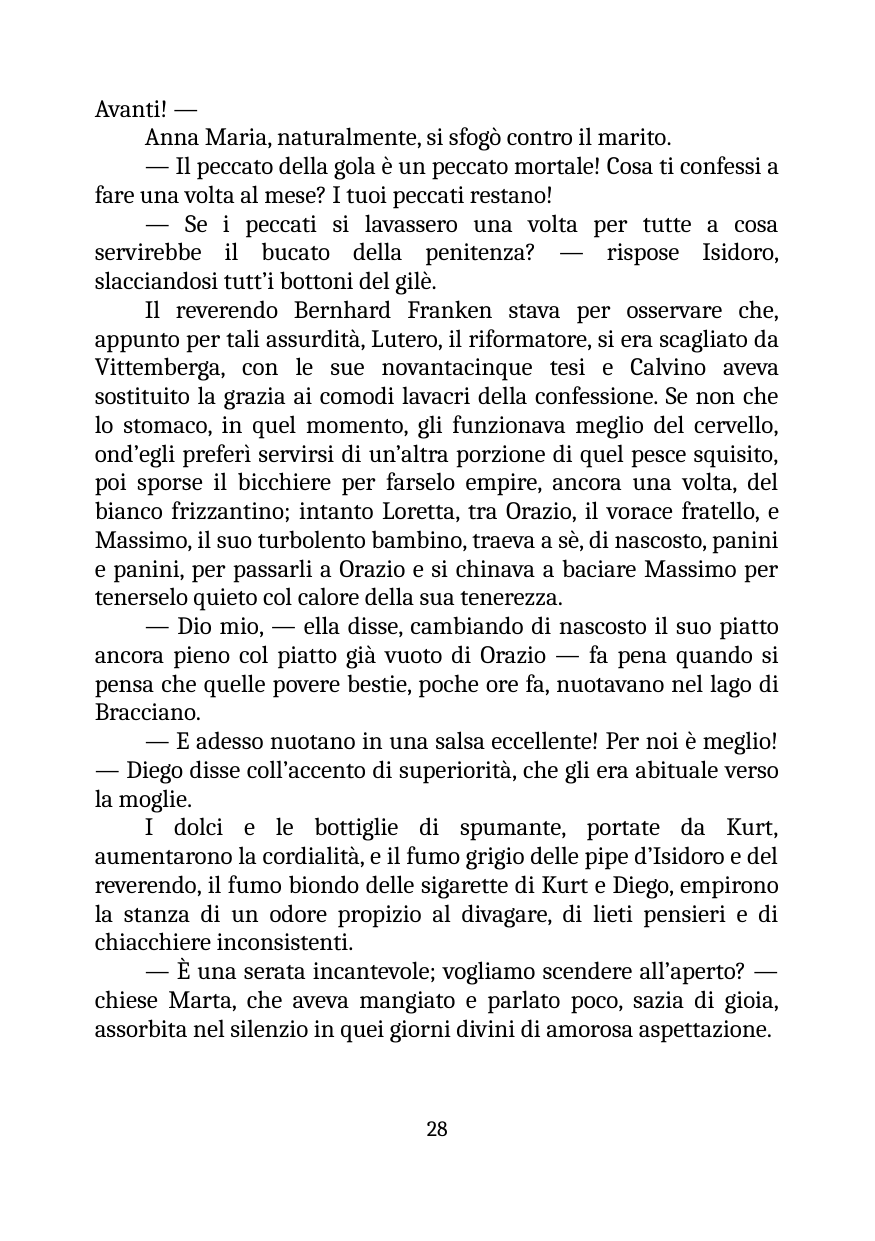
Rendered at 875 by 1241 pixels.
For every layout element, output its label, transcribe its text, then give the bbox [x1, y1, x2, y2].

text — Il peccato della gola è un peccato mortale! Cosa ti confessi a fare una volta al mese? I tuoi peccati restano! [94, 152, 779, 209]
text Avanti! — [94, 94, 779, 123]
text Anna Maria, naturalmente, si sfogò contro il marito. [94, 123, 779, 152]
text Il reverendo Bernhard Franken stava per osservare che, appunto per tali assurdità, Lutero, il riformatore, si era scagliato da Vittemberga, con le sue novantacinque tesi e Calvino aveva sostituito la grazia ai comodi lavacri della confessione. Se non che lo stomaco, in quel momento, gli funzionava meglio del cervello, ond’egli preferì servirsi di un’altra porzione di quel pesce squisito, poi sporse il bicchiere per farselo empire, ancora una volta, del bianco frizzantino; intanto Loretta, tra Orazio, il vorace fratello, e Massimo, il suo turbolento bambino, traeva a sè, di nascosto, panini e panini, per passarli a Orazio e si chinava a baciare Massimo per tenerselo quieto col calore della sua tenerezza. [94, 296, 779, 612]
text — Dio mio, — ella disse, cambiando di nascosto il suo piatto ancora pieno col piatto già vuoto di Orazio — fa pena quando si pensa che quelle povere bestie, poche ore fa, nuotavano nel lago di Bracciano. [94, 612, 779, 727]
text — E adesso nuotano in una salsa eccellente! Per noi è meglio! — Diego disse coll’accento di superiorità, che gli era abituale verso la moglie. [94, 727, 779, 813]
text — Se i peccati si lavassero una volta per tutte a cosa servirebbe il bucato della penitenza? — rispose Isidoro, slacciandosi tutt’i bottoni del gilè. [94, 209, 779, 296]
text — È una serata incantevole; vogliamo scendere all’aperto? — chiese Marta, che aveva mangiato e parlato poco, sazia di gioia, assorbita nel silenzio in quei giorni divini di amorosa aspettazione. [94, 957, 779, 1043]
text I dolci e le bottiglie di spumante, portate da Kurt, aumentarono la cordialità, e il fumo grigio delle pipe d’Isidoro e del reverendo, il fumo biondo delle sigarette di Kurt e Diego, empirono la stanza di un odore propizio al divagare, di lieti pensieri e di chiacchiere inconsistenti. [94, 813, 779, 957]
